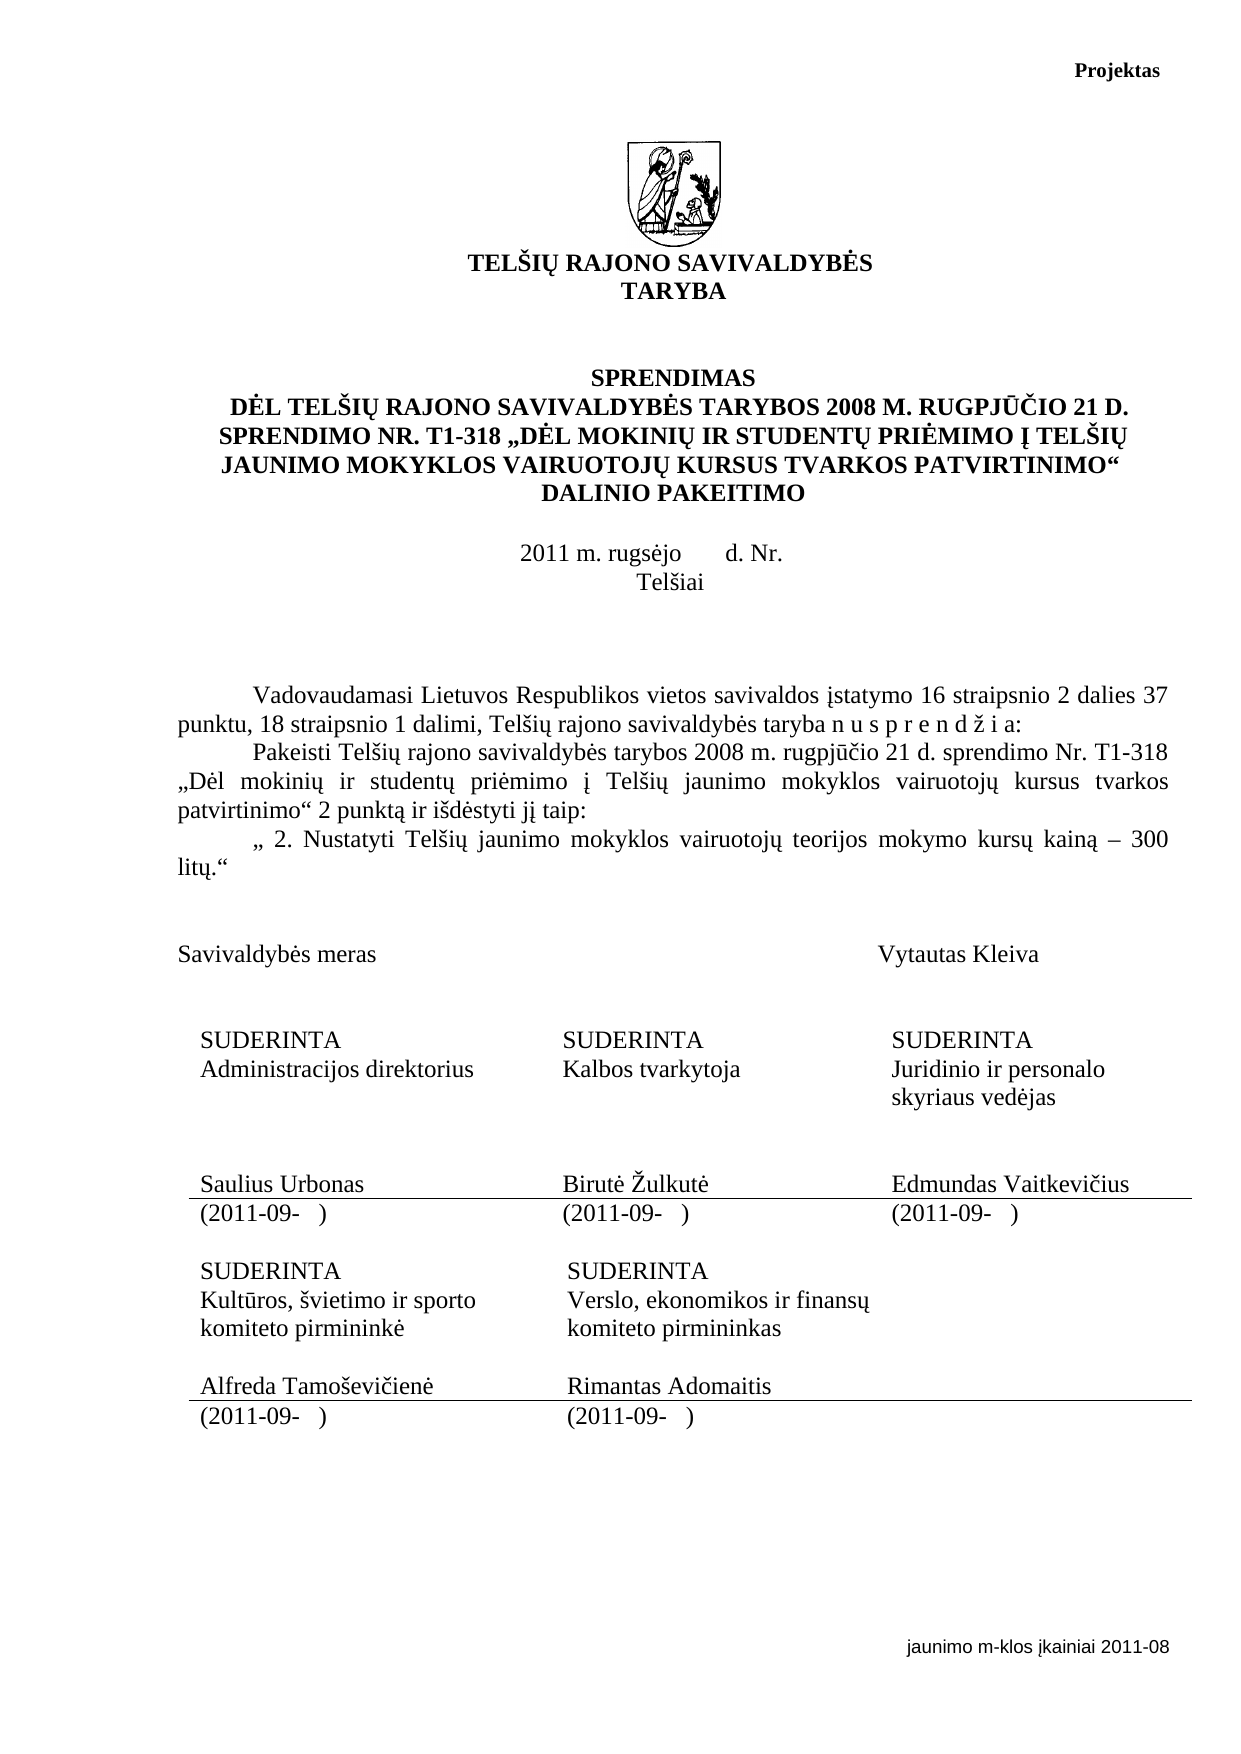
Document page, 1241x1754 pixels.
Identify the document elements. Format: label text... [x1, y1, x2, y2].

table_cell TELŠIŲ RAJONO SAVIVALDYBĖS TARYBA [176, 83, 1171, 363]
text „ 2. Nustatyti Telšių jaunimo mokyklos vairuotojų teorijos mokymo kursų kainą – 300 litų.“ [177, 824, 1169, 881]
table_cell 2011 m. rugsėjo d. Nr. [176, 537, 1171, 566]
table_cell [887, 1285, 1192, 1371]
table_cell Alfreda Tamoševičienė [189, 1371, 556, 1400]
table_cell [887, 1371, 1192, 1400]
table_cell Saulius Urbonas [189, 1169, 551, 1197]
table_header SUDERINTA [189, 1025, 551, 1054]
table_cell [887, 1401, 1192, 1429]
table_header SUDERINTA [551, 1025, 880, 1054]
table_cell SUDERINTA [189, 1227, 556, 1285]
text Vadovaudamasi Lietuvos Respublikos vietos savivaldos įstatymo 16 straipsnio 2 dalies 37 punktu, 18 straipsnio 1 dalimi, Telšių rajono savivaldybės taryba n u s p r e n d ž i a: [177, 680, 1169, 737]
table_cell (2011-09- ) [551, 1199, 880, 1227]
text Savivaldybės meras Vytautas Kleiva [177, 939, 1169, 967]
text Pakeisti Telšių rajono savivaldybės tarybos 2008 m. rugpjūčio 21 d. sprendimo Nr. T1-318 „Dėl mokinių ir studentų priėmimo į Telšių jaunimo mokyklos vairuotojų kursus tvarkos patvirtinimo“ 2 punktą ir išdėstyti jį taip: [177, 737, 1169, 824]
table_cell [880, 1140, 1192, 1169]
table_cell DĖL TELŠIŲ RAJONO SAVIVALDYBĖS TARYBOS 2008 M. RUGPJŪČIO 21 D. SPRENDIMO NR. T1-318 „DĖL MOKINIŲ IR STUDENTŲ PRIĖMIMO Į TELŠIŲ JAUNIMO MOKYKLOS VAIRUOTOJŲ KURSUS TVARKOS PATVIRTINIMO“ DALINIO PAKEITIMO [176, 392, 1171, 507]
table_header Projektas [176, 30, 1171, 82]
table_cell Juridinio ir personalo skyriaus vedėjas [880, 1054, 1192, 1140]
table_cell [189, 1140, 551, 1169]
table_cell Kultūros, švietimo ir sporto komiteto pirmininkė [189, 1285, 556, 1371]
table_cell SUDERINTA [556, 1227, 887, 1285]
table_cell (2011-09- ) [189, 1401, 556, 1429]
table_cell [176, 507, 1171, 537]
table_cell (2011-09- ) [880, 1199, 1192, 1227]
table_cell Administracijos direktorius [189, 1054, 551, 1140]
table_cell Edmundas Vaitkevičius [880, 1169, 1192, 1197]
table_cell SPRENDIMAS [176, 363, 1171, 392]
table_cell Rimantas Adomaitis [556, 1371, 887, 1400]
table_cell (2011-09- ) [556, 1401, 887, 1429]
table_cell [551, 1140, 880, 1169]
table_cell Kalbos tvarkytoja [551, 1054, 880, 1140]
table_cell [887, 1227, 1192, 1285]
table_cell Birutė Žulkutė [551, 1169, 880, 1197]
table_header SUDERINTA [880, 1025, 1192, 1054]
table_cell Telšiai [176, 566, 1171, 596]
table_cell (2011-09- ) [189, 1199, 551, 1227]
table_cell Verslo, ekonomikos ir finansų komiteto pirmininkas [556, 1285, 887, 1371]
